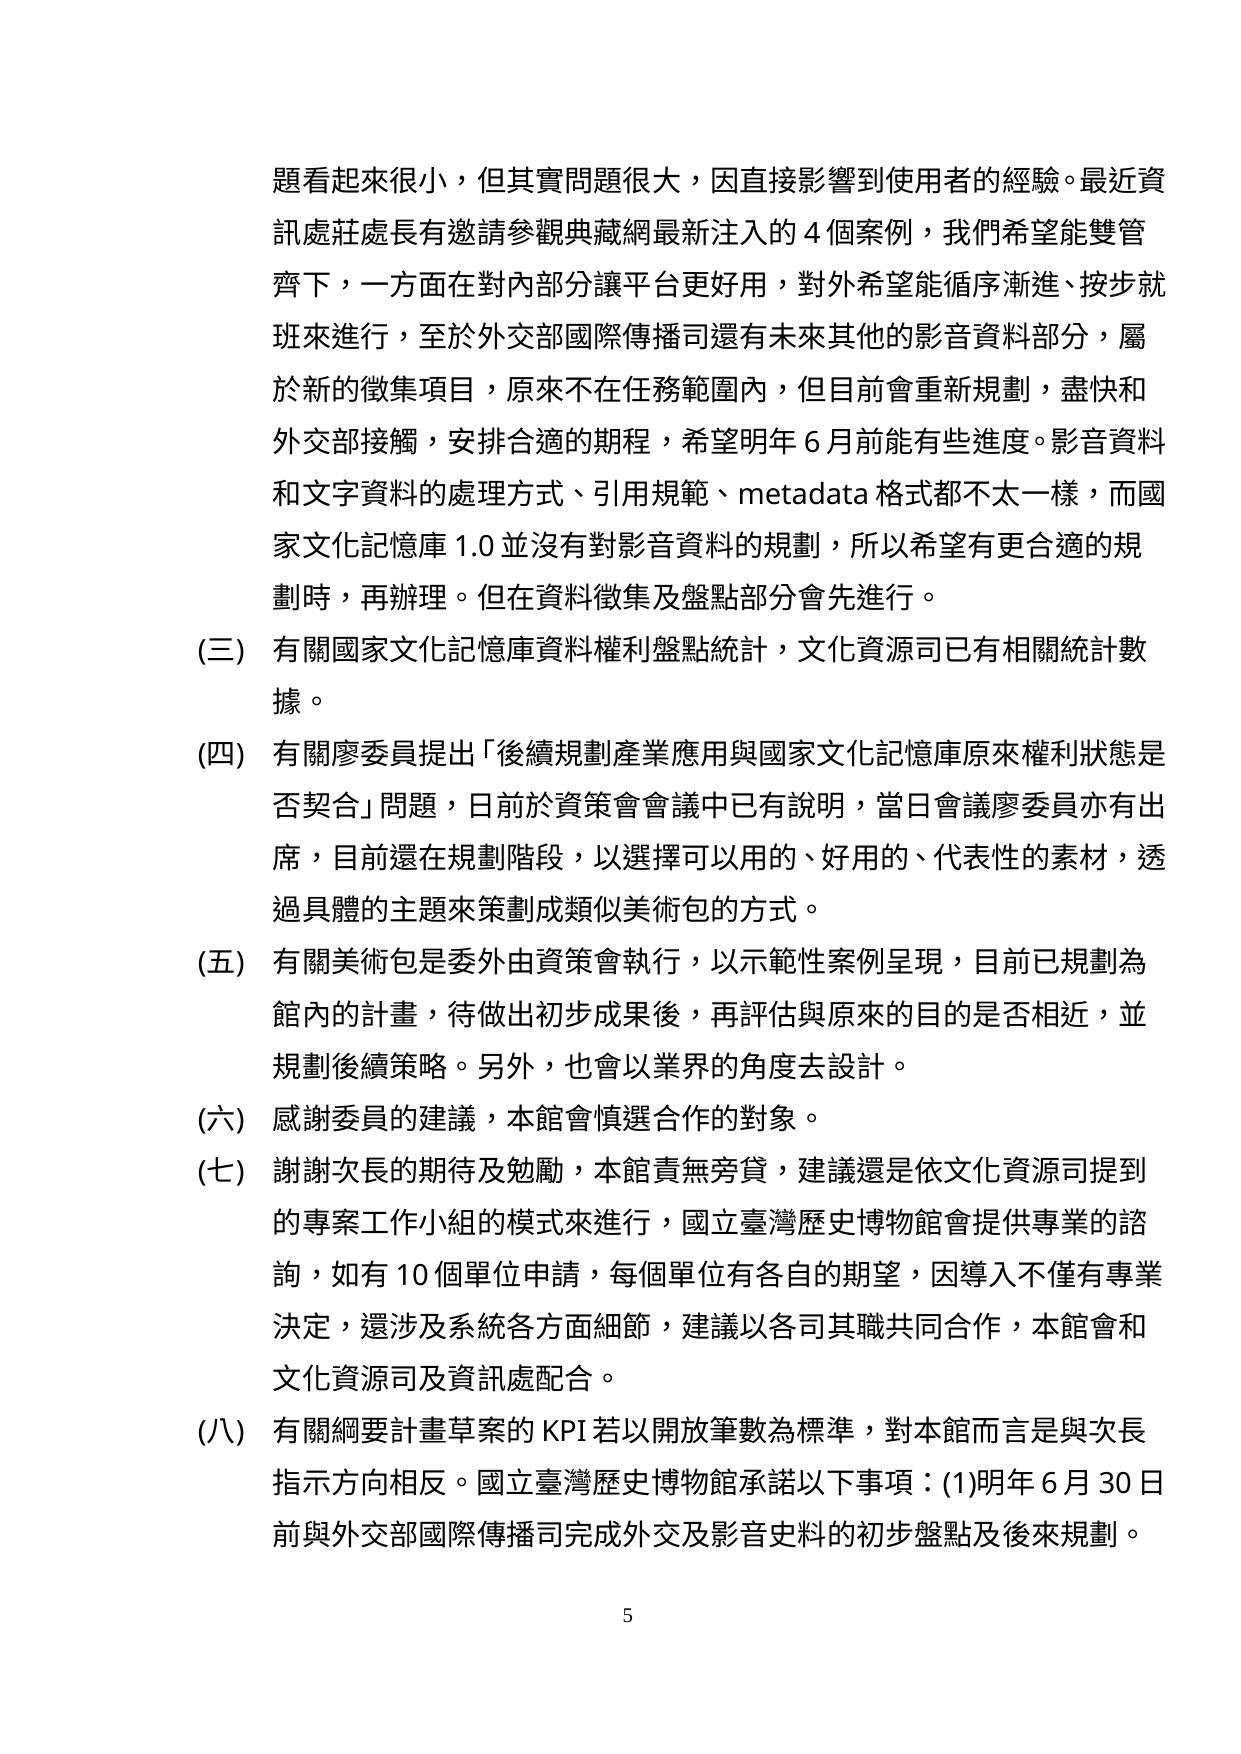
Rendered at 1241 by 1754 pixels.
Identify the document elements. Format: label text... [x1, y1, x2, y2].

list 謝謝次長的期待及勉勵，本館責無旁貸，建議還是依文化資源司提到的專案工作小組的模式來進行，國立臺灣歷史博物館會提供專業的諮詢，如有10個單位申請，每個單位有各自的期望，因導入不僅有專業決定，還涉及系統各方面細節，建議以各司其職共同合作，本館會和文化資源司及資訊處配合。 [198, 1139, 1167, 1400]
list 有關國家文化記憶庫資料權利盤點統計，文化資源司已有相關統計數據。 [198, 619, 1167, 723]
list 有關美術包是委外由資策會執行，以示範性案例呈現，目前已規劃為館內的計畫，待做出初步成果後，再評估與原來的目的是否相近，並規劃後續策略。另外，也會以業界的角度去設計。 [198, 931, 1167, 1087]
list 感謝委員的建議，本館會慎選合作的對象。 [198, 1087, 1167, 1139]
list 有關綱要計畫草案的KPI若以開放筆數為標準，對本館而言是與次長指示方向相反。國立臺灣歷史博物館承諾以下事項：(1)明年6月30日前與外交部國際傳播司完成外交及影音史料的初步盤點及後來規劃。 [198, 1400, 1167, 1556]
list 有關廖委員提出「後續規劃產業應用與國家文化記憶庫原來權利狀態是否契合」問題，日前於資策會會議中已有說明，當日會議廖委員亦有出席，目前還在規劃階段，以選擇可以用的、好用的、代表性的素材，透過具體的主題來策劃成類似美術包的方式。 [198, 723, 1167, 931]
list 在課程的參考，以社會科為主，因目前國家文化記憶庫平台不是很好用，使用經驗不是很正面，以致愈推廣負面經驗愈大，反而造成國家文化記憶庫未來大力推廣的問題，如目前號稱290萬筆資料，但可以使用的可能不到半數或1/3。將與資訊處及文化資源司密切協調，規劃雙管齊下，一方面讓國家文化記憶庫變的更好用，為最重要目標，第二若國家文化記憶庫真的很好用，就會全力推廣，透過前項方式落實相關的推廣。目前友善化部分與專輔中心討論後，將以國家文化記憶庫2週年(111年10月17日)時，期望能推出新版網站，以符合改善國家文化記憶庫1.0版不好用的問題，若能提早完成，就會提早上線及推廣，若無法則先盡全力將平台友善性進行調整。另外，還有文化資源司提及的權利盤點問題，也需要解決，包括文典系統圖很大但無法下載，國家文化記憶庫圖很清楚但檔案很小等，不符合使用者需求，這些問題看起來很小，但其實問題很大，因直接影響到使用者的經驗。最近資訊處莊處長有邀請參觀典藏網最新注入的4個案例，我們希望能雙管齊下，一方面在對內部分讓平台更好用，對外希望能循序漸進、按步就班來進行，至於外交部國際傳播司還有未來其他的影音資料部分，屬於新的徵集項目，原來不在任務範圍內，但目前會重新規劃，盡快和外交部接觸，安排合適的期程，希望明年6月前能有些進度。影音資料和文字資料的處理方式、引用規範、metadata格式都不太一樣，而國家文化記憶庫1.0並沒有對影音資料的規劃，所以希望有更合適的規劃時，再辦理。但在資料徵集及盤點部分會先進行。 [198, 150, 1167, 619]
